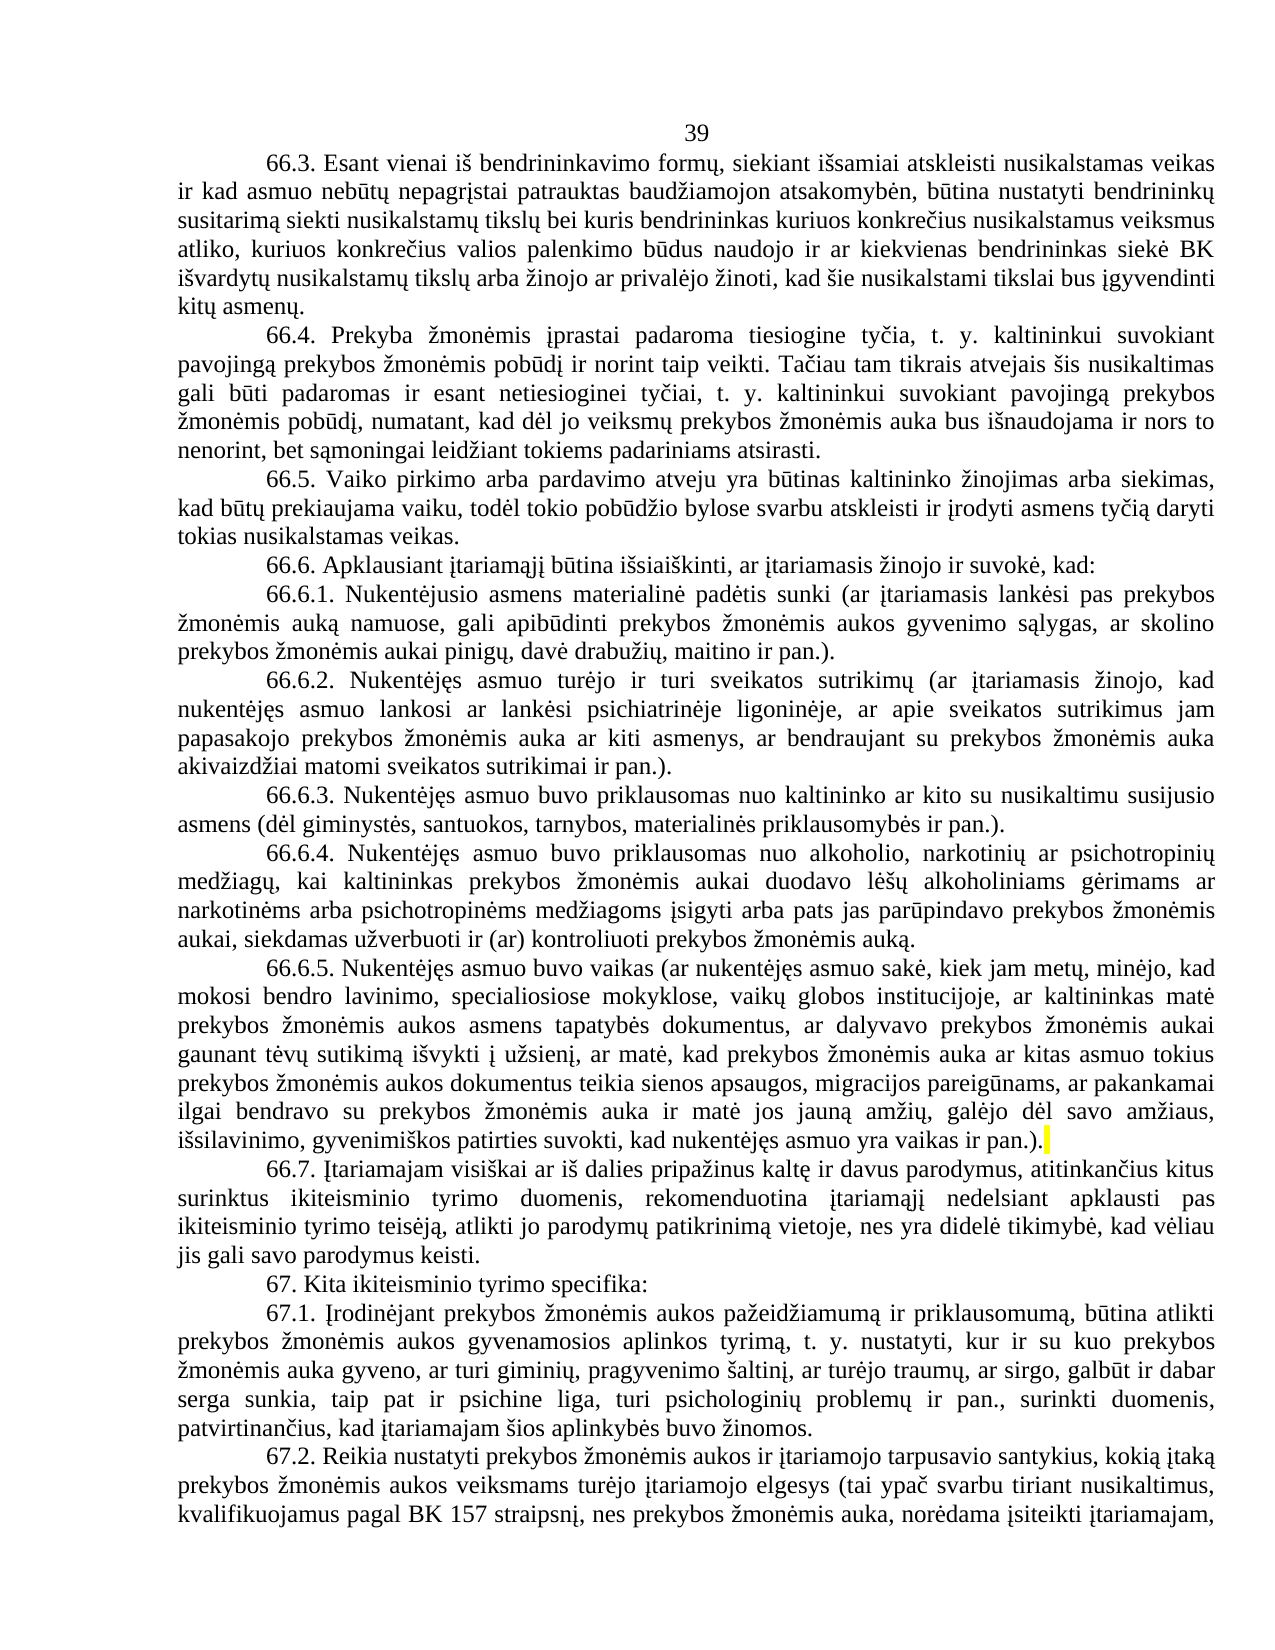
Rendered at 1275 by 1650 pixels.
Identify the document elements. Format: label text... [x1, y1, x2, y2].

text 66.6.5. Nukentėjęs asmuo buvo vaikas (ar nukentėjęs asmuo sakė, kiek jam metų, minėjo, kad mokosi bendro lavinimo, specialiosiose mokyklose, vaikų globos institucijoje, ar kaltininkas matė prekybos žmonėmis aukos asmens tapatybės dokumentus, ar dalyvavo prekybos žmonėmis aukai gaunant tėvų sutikimą išvykti į užsienį, ar matė, kad prekybos žmonėmis auka ar kitas asmuo tokius prekybos žmonėmis aukos dokumentus teikia sienos apsaugos, migracijos pareigūnams, ar pakankamai ilgai bendravo su prekybos žmonėmis auka ir matė jos jauną amžių, galėjo dėl savo amžiaus, išsilavinimo, gyvenimiškos patirties suvokti, kad nukentėjęs asmuo yra vaikas ir pan.). [177, 953, 1216, 1154]
text 66.3. Esant vienai iš bendrininkavimo formų, siekiant išsamiai atskleisti nusikalstamas veikas ir kad asmuo nebūtų nepagrįstai patrauktas baudžiamojon atsakomybėn, būtina nustatyti bendrininkų susitarimą siekti nusikalstamų tikslų bei kuris bendrininkas kuriuos konkrečius nusikalstamus veiksmus atliko, kuriuos konkrečius valios palenkimo būdus naudojo ir ar kiekvienas bendrininkas siekė BK išvardytų nusikalstamų tikslų arba žinojo ar privalėjo žinoti, kad šie nusikalstami tikslai bus įgyvendinti kitų asmenų. [177, 148, 1216, 320]
text 66.4. Prekyba žmonėmis įprastai padaroma tiesiogine tyčia, t. y. kaltininkui suvokiant pavojingą prekybos žmonėmis pobūdį ir norint taip veikti. Tačiau tam tikrais atvejais šis nusikaltimas gali būti padaromas ir esant netiesioginei tyčiai, t. y. kaltininkui suvokiant pavojingą prekybos žmonėmis pobūdį, numatant, kad dėl jo veiksmų prekybos žmonėmis auka bus išnaudojama ir nors to nenorint, bet sąmoningai leidžiant tokiems padariniams atsirasti. [177, 320, 1216, 464]
text 67. Kita ikiteisminio tyrimo specifika: [177, 1269, 1216, 1298]
text 67.1. Įrodinėjant prekybos žmonėmis aukos pažeidžiamumą ir priklausomumą, būtina atlikti prekybos žmonėmis aukos gyvenamosios aplinkos tyrimą, t. y. nustatyti, kur ir su kuo prekybos žmonėmis auka gyveno, ar turi giminių, pragyvenimo šaltinį, ar turėjo traumų, ar sirgo, galbūt ir dabar serga sunkia, taip pat ir psichine liga, turi psichologinių problemų ir pan., surinkti duomenis, patvirtinančius, kad įtariamajam šios aplinkybės buvo žinomos. [177, 1298, 1216, 1441]
text 66.5. Vaiko pirkimo arba pardavimo atveju yra būtinas kaltininko žinojimas arba siekimas, kad būtų prekiaujama vaiku, todėl tokio pobūdžio bylose svarbu atskleisti ir įrodyti asmens tyčią daryti tokias nusikalstamas veikas. [177, 464, 1216, 550]
text 66.6.4. Nukentėjęs asmuo buvo priklausomas nuo alkoholio, narkotinių ar psichotropinių medžiagų, kai kaltininkas prekybos žmonėmis aukai duodavo lėšų alkoholiniams gėrimams ar narkotinėms arba psichotropinėms medžiagoms įsigyti arba pats jas parūpindavo prekybos žmonėmis aukai, siekdamas užverbuoti ir (ar) kontroliuoti prekybos žmonėmis auką. [177, 838, 1216, 953]
text 66.6.1. Nukentėjusio asmens materialinė padėtis sunki (ar įtariamasis lankėsi pas prekybos žmonėmis auką namuose, gali apibūdinti prekybos žmonėmis aukos gyvenimo sąlygas, ar skolino prekybos žmonėmis aukai pinigų, davė drabužių, maitino ir pan.). [177, 579, 1216, 665]
text 66.7. Įtariamajam visiškai ar iš dalies pripažinus kaltę ir davus parodymus, atitinkančius kitus surinktus ikiteisminio tyrimo duomenis, rekomenduotina įtariamąjį nedelsiant apklausti pas ikiteisminio tyrimo teisėją, atlikti jo parodymų patikrinimą vietoje, nes yra didelė tikimybė, kad vėliau jis gali savo parodymus keisti. [177, 1154, 1216, 1269]
text 66.6. Apklausiant įtariamąjį būtina išsiaiškinti, ar įtariamasis žinojo ir suvokė, kad: [177, 550, 1216, 579]
text 66.6.3. Nukentėjęs asmuo buvo priklausomas nuo kaltininko ar kito su nusikaltimu susijusio asmens (dėl giminystės, santuokos, tarnybos, materialinės priklausomybės ir pan.). [177, 780, 1216, 838]
text 66.6.2. Nukentėjęs asmuo turėjo ir turi sveikatos sutrikimų (ar įtariamasis žinojo, kad nukentėjęs asmuo lankosi ar lankėsi psichiatrinėje ligoninėje, ar apie sveikatos sutrikimus jam papasakojo prekybos žmonėmis auka ar kiti asmenys, ar bendraujant su prekybos žmonėmis auka akivaizdžiai matomi sveikatos sutrikimai ir pan.). [177, 665, 1216, 780]
text 67.2. Reikia nustatyti prekybos žmonėmis aukos ir įtariamojo tarpusavio santykius, kokią įtaką prekybos žmonėmis aukos veiksmams turėjo įtariamojo elgesys (tai ypač svarbu tiriant nusikaltimus, kvalifikuojamus pagal BK 157 straipsnį, nes prekybos žmonėmis auka, norėdama įsiteikti įtariamajam, [177, 1441, 1216, 1528]
